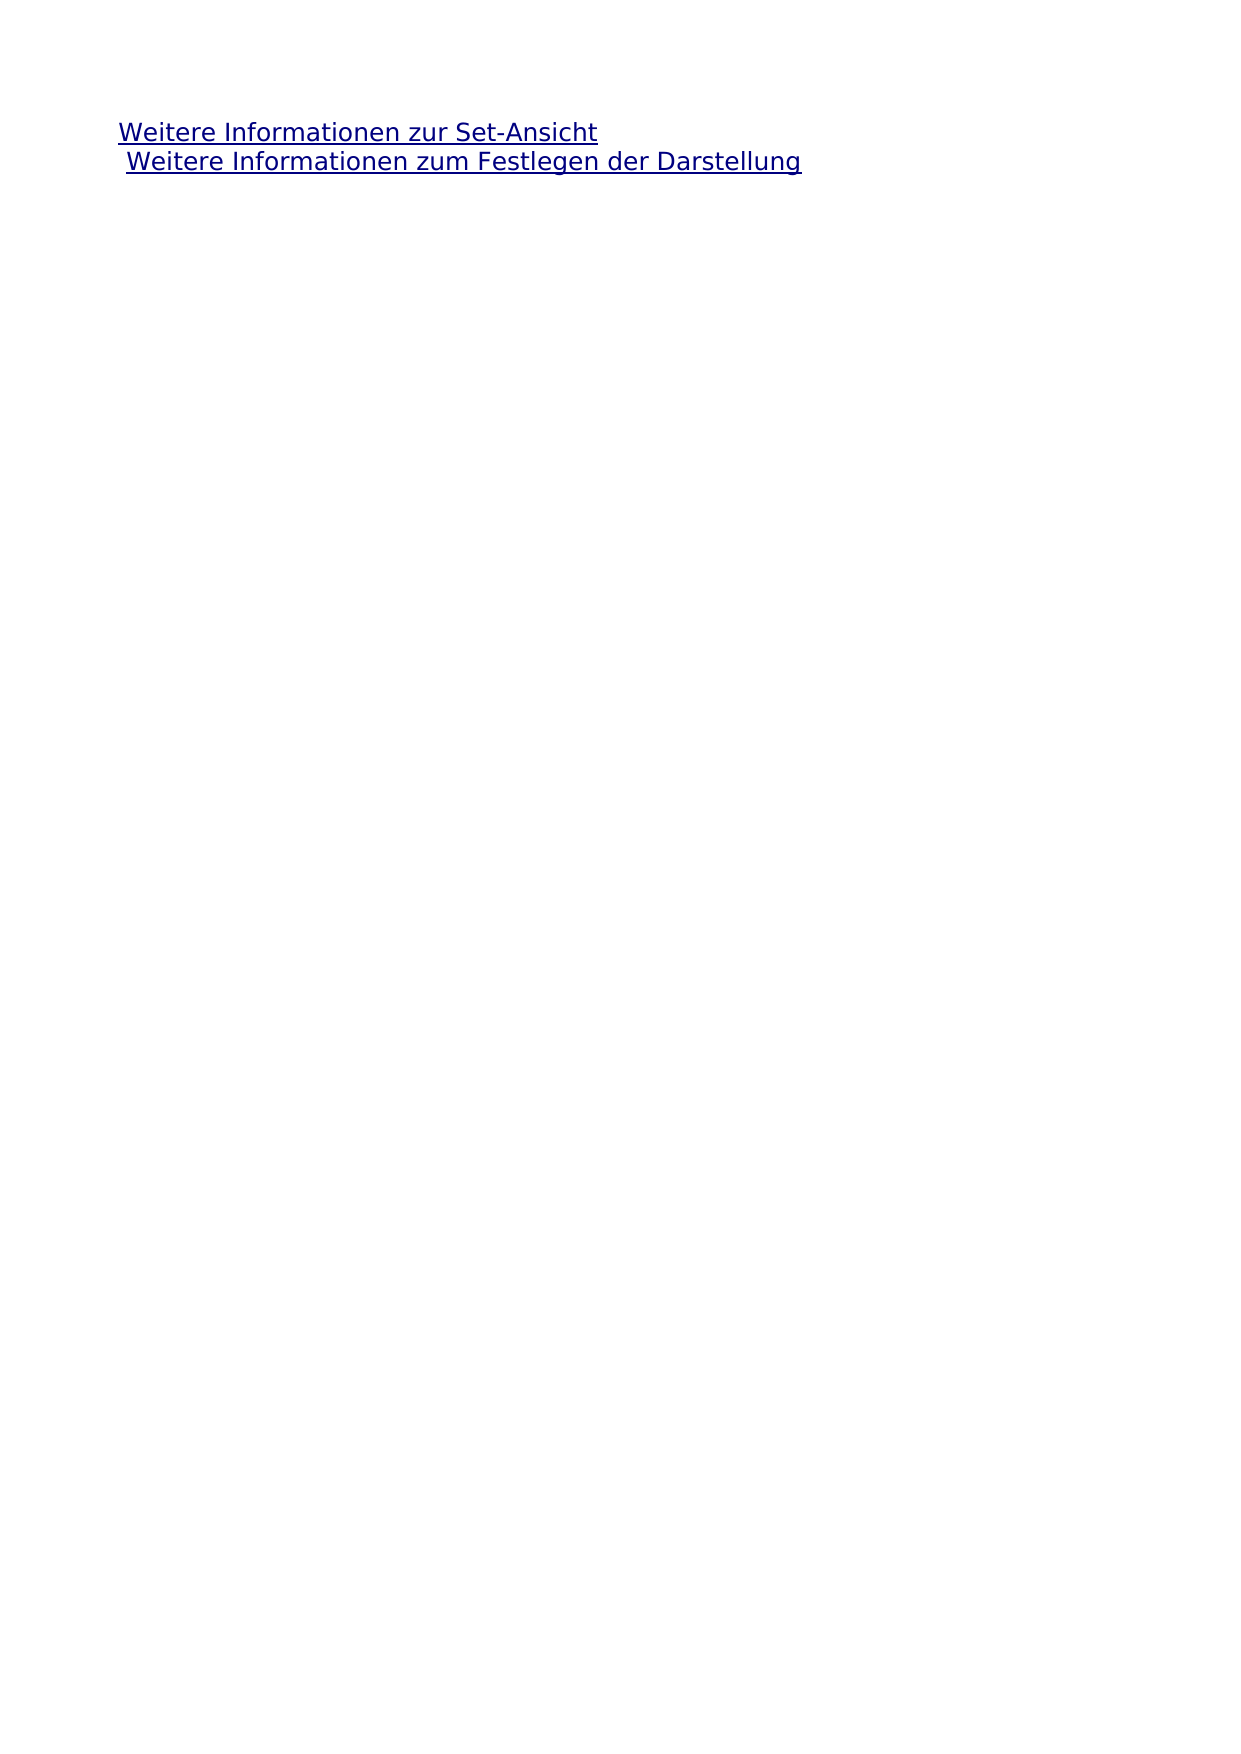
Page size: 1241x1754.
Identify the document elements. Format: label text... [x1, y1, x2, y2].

text Weitere Informationen zur Set-Ansicht Weitere Informationen zum Festlegen der Darstellung [118, 118, 1122, 176]
